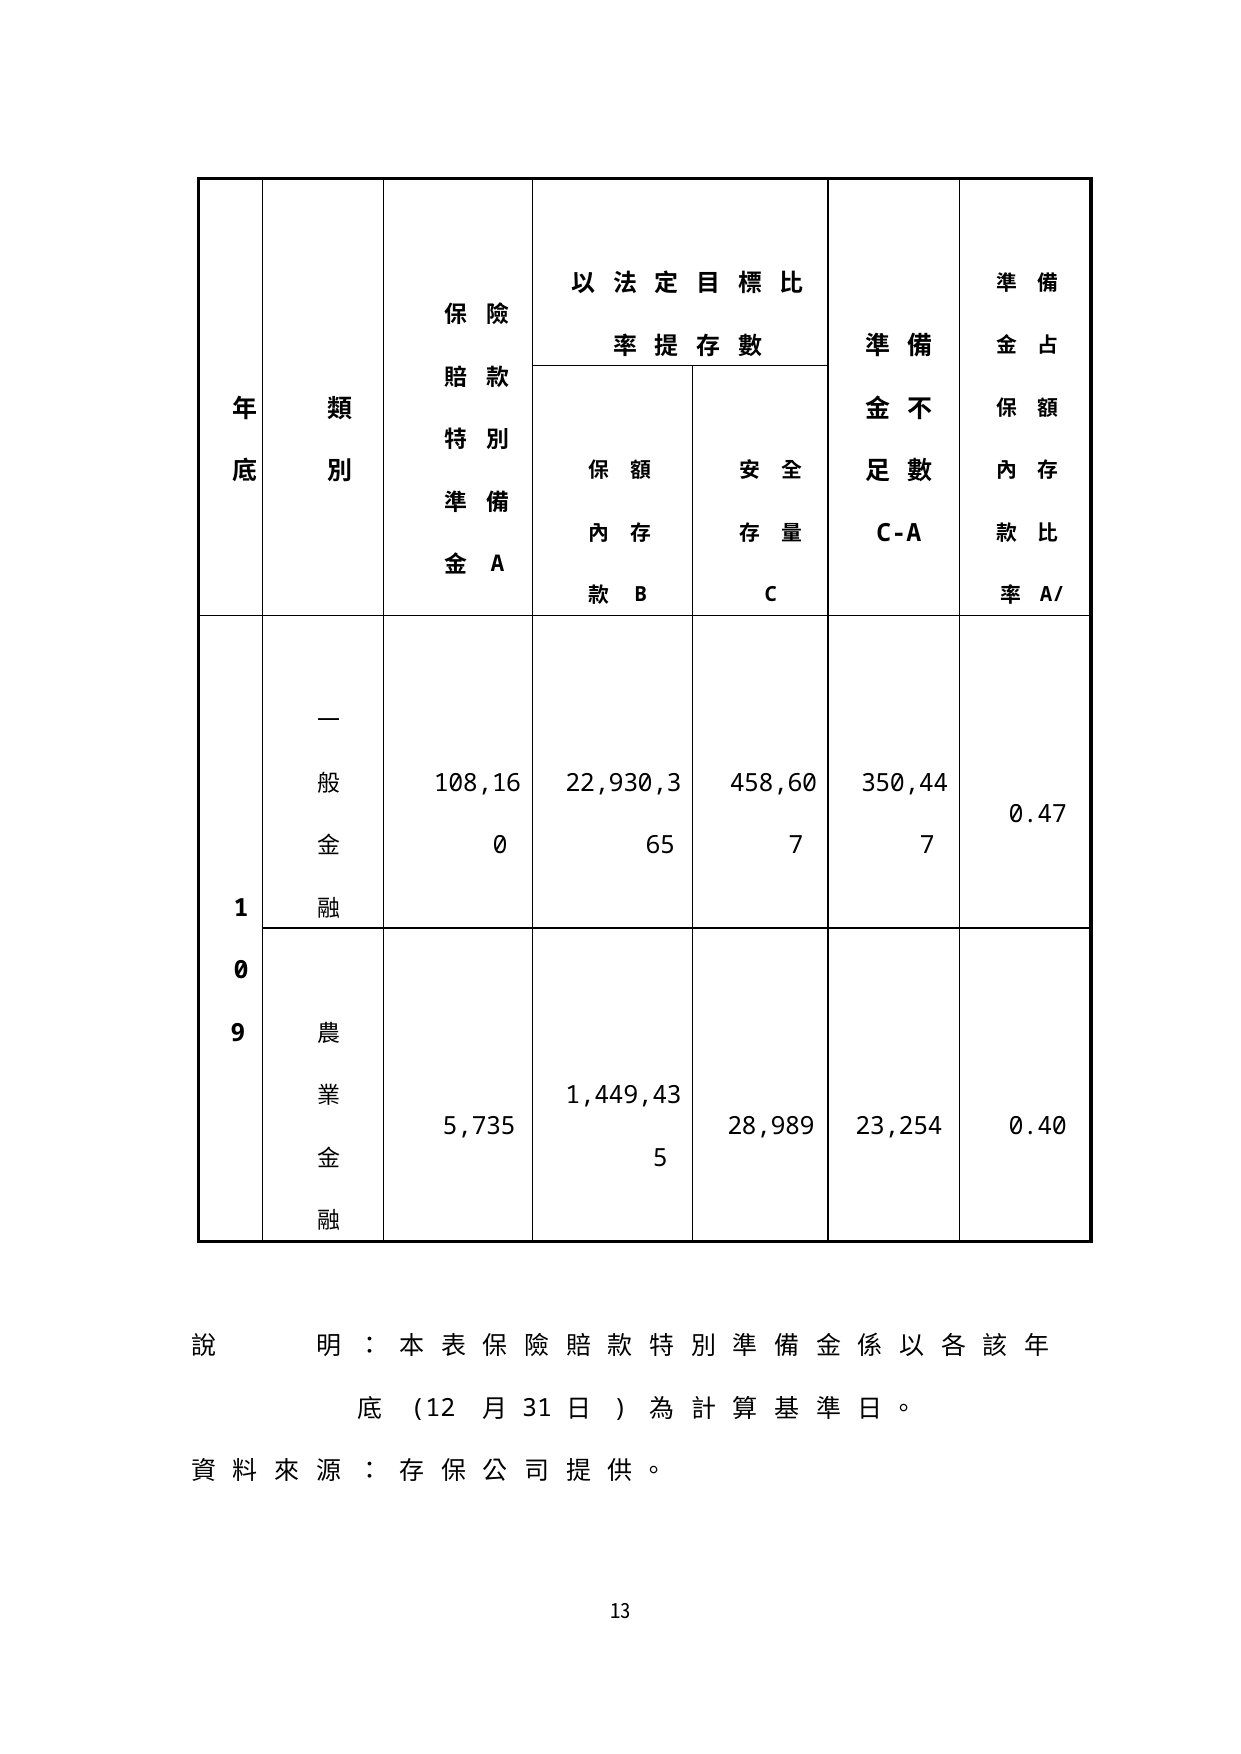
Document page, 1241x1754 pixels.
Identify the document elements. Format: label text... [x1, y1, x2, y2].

text 說 明：本表保險賠款特別準備金係以各該年底(12月31日)為計算基準日。 [183, 1302, 1058, 1427]
table_header 年底 [200, 180, 262, 615]
text 資料來源：存保公司提供。 [183, 1427, 1058, 1490]
table_cell 22,930,365 [533, 616, 692, 927]
table_cell 5,735 [384, 929, 532, 1240]
table_header 以法定目標比率提存數 [533, 180, 827, 365]
table_cell 一般金融 [263, 616, 383, 927]
table_header 保險賠款特別準備金A [384, 180, 532, 615]
table_header 類別 [263, 180, 383, 615]
table_cell 109 [200, 616, 262, 1240]
table_cell 28,989 [693, 929, 827, 1240]
table_cell 1,449,435 [533, 929, 692, 1240]
table_cell 0.47 [960, 616, 1089, 927]
table_cell 458,607 [693, 616, 827, 927]
table_cell 0.40 [960, 929, 1089, 1240]
table_cell 農業金融 [263, 929, 383, 1240]
table_cell 350,447 [829, 616, 959, 927]
table_cell 23,254 [829, 929, 959, 1240]
table_cell 安全存量C [693, 366, 827, 615]
table_cell 108,160 [384, 616, 532, 927]
table_header 準備金占保額內存款比率A/B(%) [960, 180, 1089, 615]
table_cell 保額內存款B [533, 366, 692, 615]
table_header 準備金不足數C-A [829, 180, 959, 615]
